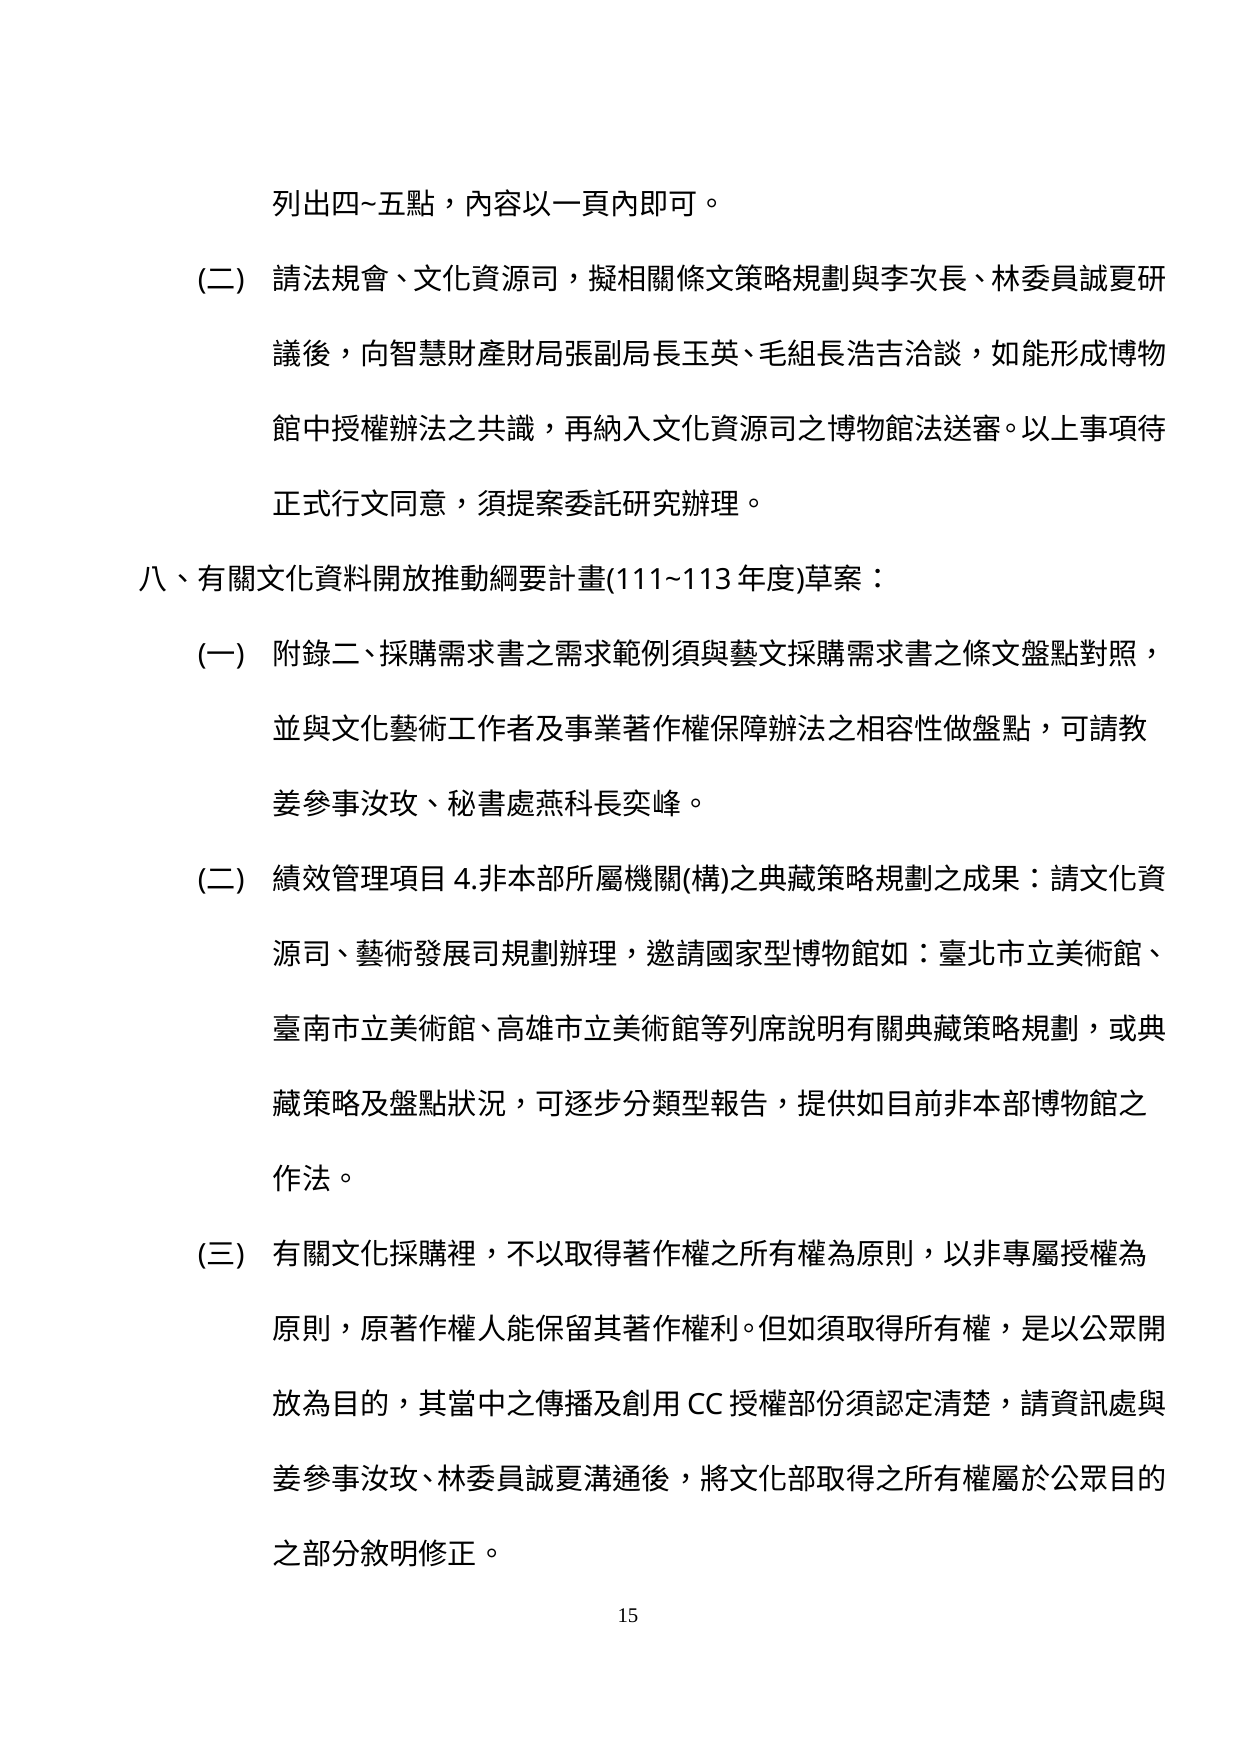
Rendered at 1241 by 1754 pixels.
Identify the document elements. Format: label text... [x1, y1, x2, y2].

list 請法規會、文化資源司，擬相關條文策略規劃與李次長、林委員誠夏研議後，向智慧財產財局張副局長玉英、毛組長浩吉洽談，如能形成博物館中授權辦法之共識，再納入文化資源司之博物館法送審。以上事項待正式行文同意，須提案委託研究辦理。 [198, 239, 1167, 539]
list 有關文化採購裡，不以取得著作權之所有權為原則，以非專屬授權為原則，原著作權人能保留其著作權利。但如須取得所有權，是以公眾開放為目的，其當中之傳播及創用CC授權部份須認定清楚，請資訊處與姜參事汝玫、林委員誠夏溝通後，將文化部取得之所有權屬於公眾目的之部分敘明修正。 [198, 1214, 1167, 1589]
list 績效管理項目4.非本部所屬機關(構)之典藏策略規劃之成果：請文化資源司、藝術發展司規劃辦理，邀請國家型博物館如：臺北市立美術館、臺南市立美術館、高雄市立美術館等列席說明有關典藏策略規劃，或典藏策略及盤點狀況，可逐步分類型報告，提供如目前非本部博物館之作法。 [198, 839, 1167, 1214]
list 有關文化資料開放推動綱要計畫(111~113年度)草案： [139, 539, 1167, 614]
list 請資訊處協助，請各單位盤點博物館在授權或權利盤點上困難之情形，列出四~五點，內容以一頁內即可。 [198, 164, 1167, 239]
list 附錄二、採購需求書之需求範例須與藝文採購需求書之條文盤點對照，並與文化藝術工作者及事業著作權保障辦法之相容性做盤點，可請教姜參事汝玫、秘書處燕科長奕峰。 [198, 614, 1167, 839]
